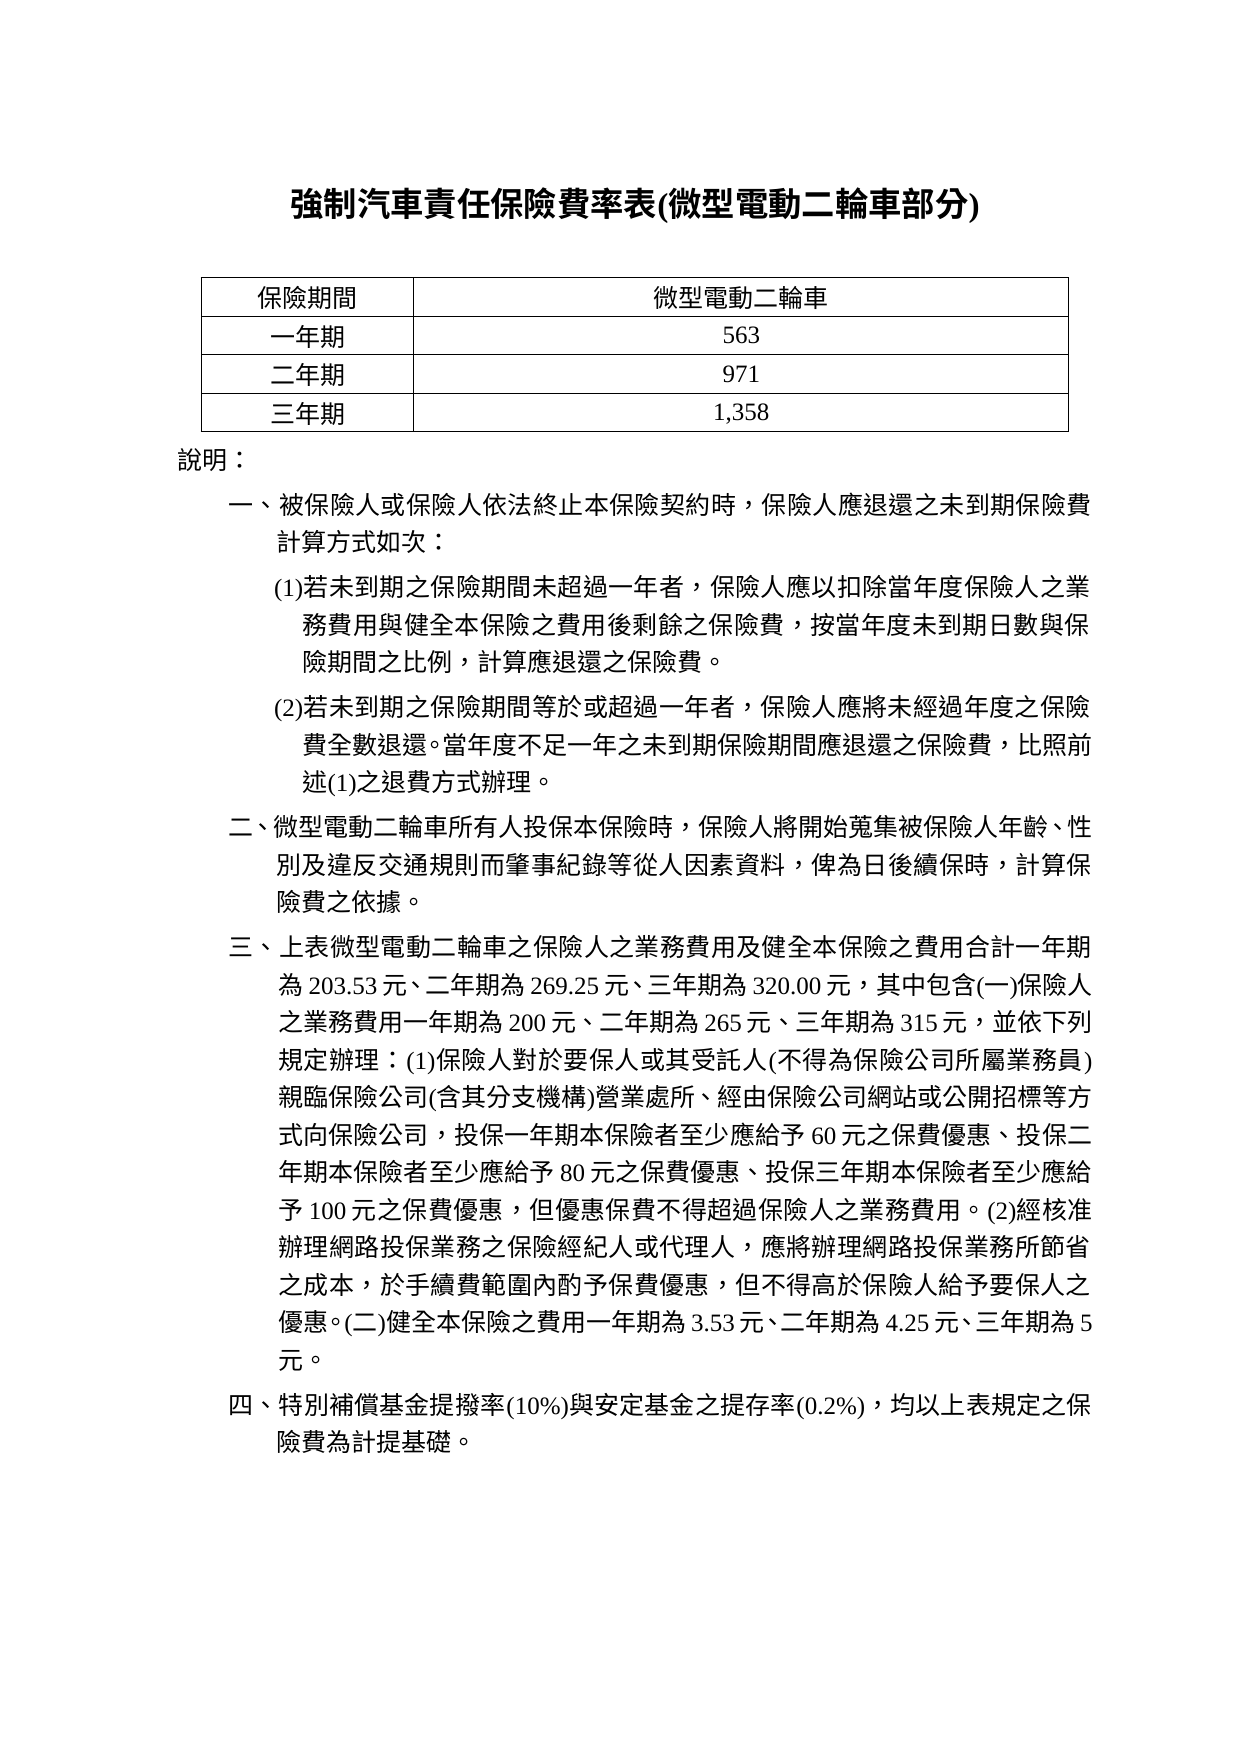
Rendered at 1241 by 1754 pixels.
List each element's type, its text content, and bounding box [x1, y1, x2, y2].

table_cell 一年期 [202, 317, 413, 354]
text 四、特別補償基金提撥率(10%)與安定基金之提存率(0.2%)，均以上表規定之保險費為計提基礎。 [228, 1385, 1092, 1460]
table_cell 563 [414, 317, 1068, 354]
table_cell 二年期 [202, 355, 413, 393]
text 二、微型電動二輪車所有人投保本保險時，保險人將開始蒐集被保險人年齡、性別及違反交通規則而肇事紀錄等從人因素資料，俾為日後續保時，計算保險費之依據。 [228, 807, 1092, 920]
table_cell 三年期 [202, 394, 413, 431]
text (2)若未到期之保險期間等於或超過一年者，保險人應將未經過年度之保險費全數退還。當年度不足一年之未到期保險期間應退還之保險費，比照前述(1)之退費方式辦理。 [274, 687, 1092, 800]
text 說明： [177, 440, 1092, 477]
text 三、上表微型電動二輪車之保險人之業務費用及健全本保險之費用合計一年期為203.53元、二年期為269.25元、三年期為320.00元，其中包含(一)保險人之業務費用一年期為200元、二年期為265元、三年期為315元，並依下列規定辦理：(1)保險人對於要保人或其受託人(不得為保險公司所屬業務員)親臨保險公司(含其分支機構)營業處所、經由保險公司網站或公開招標等方式向保險公司，投保一年期本保險者至少應給予60元之保費優惠、投保二年期本保險者至少應給予80元之保費優惠、投保三年期本保險者至少應給予100元之保費優惠，但優惠保費不得超過保險人之業務費用。(2)經核准辦理網路投保業務之保險經紀人或代理人，應將辦理網路投保業務所節省之成本，於手續費範圍內酌予保費優惠，但不得高於保險人給予要保人之優惠。(二)健全本保險之費用一年期為3.53元、二年期為4.25元、三年期為5元。 [228, 927, 1092, 1377]
text 一、被保險人或保險人依法終止本保險契約時，保險人應退還之未到期保險費計算方式如次： [228, 485, 1092, 560]
table_cell 971 [414, 355, 1068, 393]
table_cell 1,358 [414, 394, 1068, 431]
table_header 保險期間 [202, 278, 413, 316]
text 強制汽車責任保險費率表(微型電動二輪車部分) [177, 164, 1092, 239]
text (1)若未到期之保險期間未超過一年者，保險人應以扣除當年度保險人之業務費用與健全本保險之費用後剩餘之保險費，按當年度未到期日數與保險期間之比例，計算應退還之保險費。 [274, 567, 1092, 680]
table_header 微型電動二輪車 [414, 278, 1068, 316]
